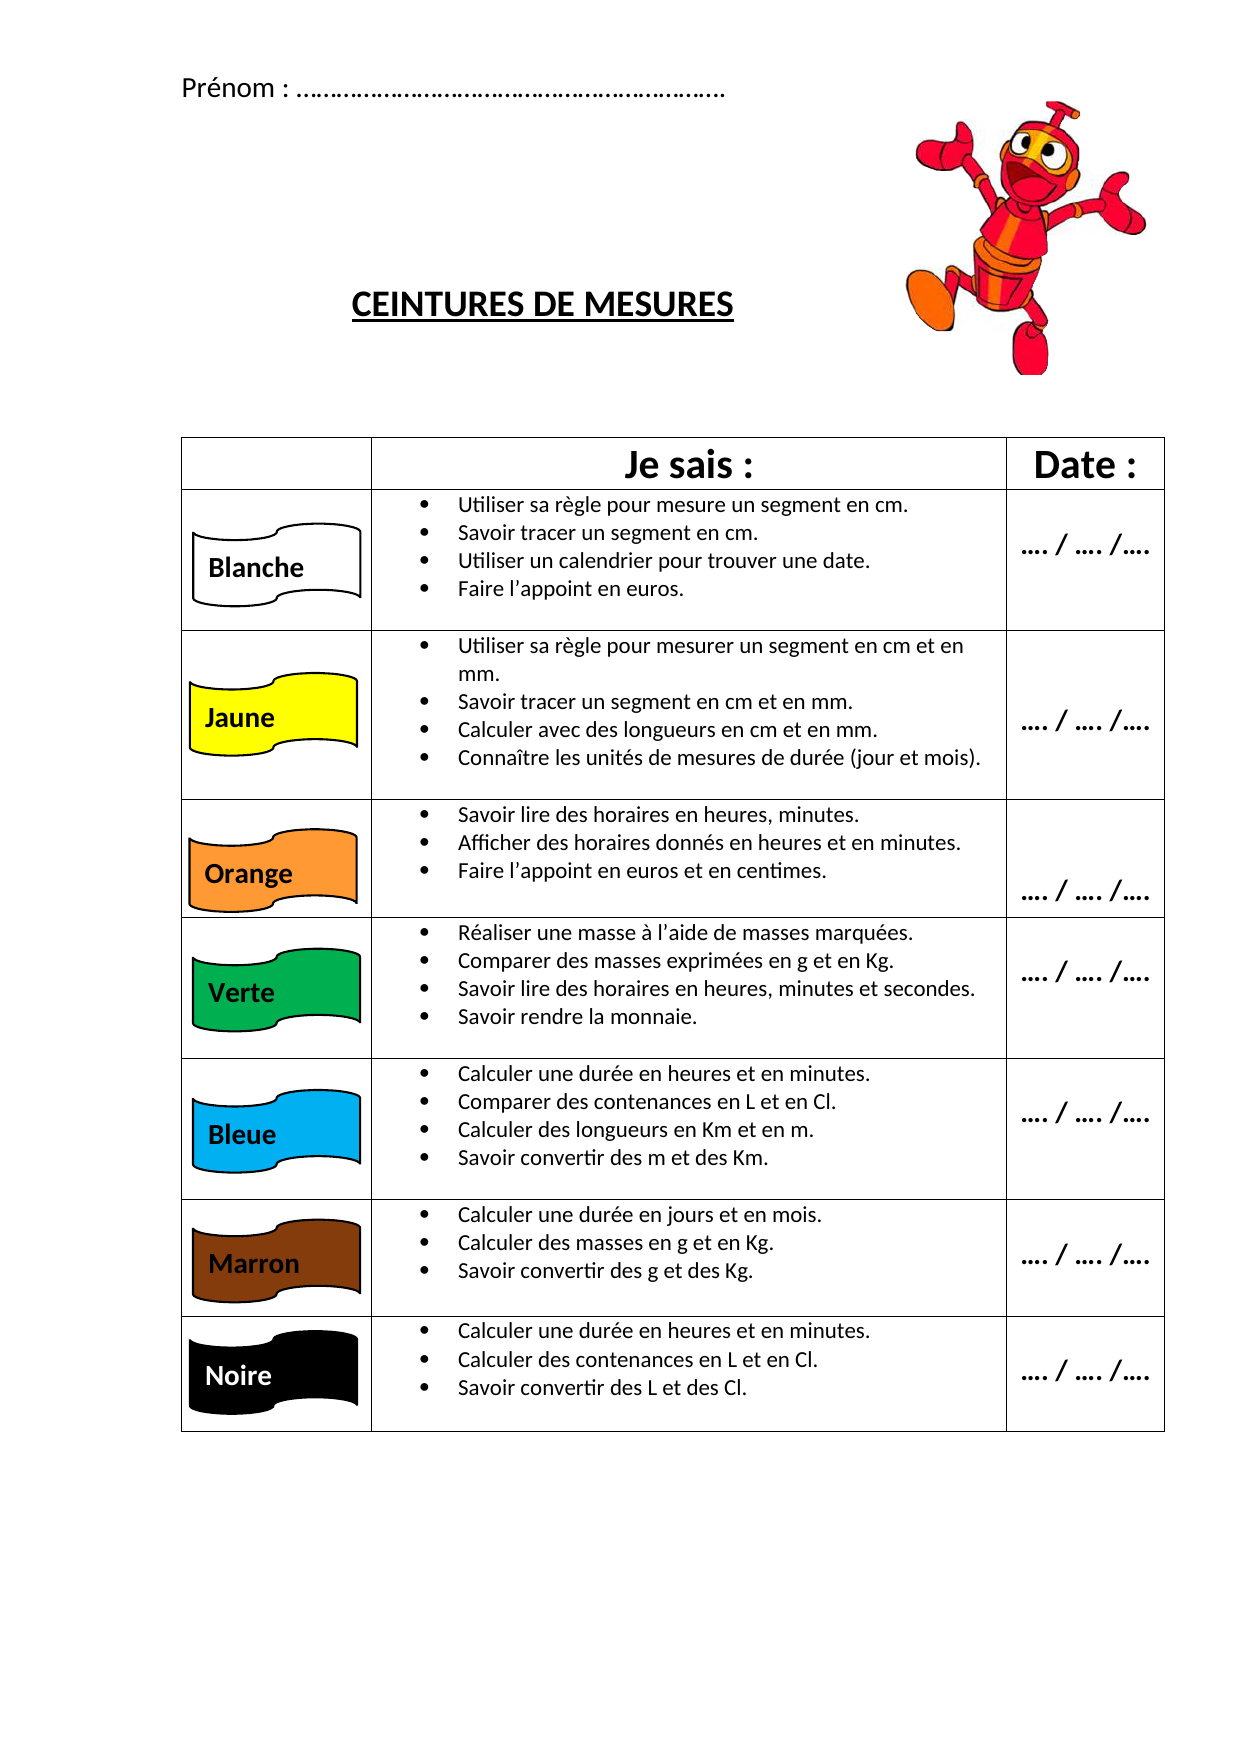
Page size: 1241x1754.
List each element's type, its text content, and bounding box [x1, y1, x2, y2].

table_cell …. / …. /…. [1007, 1200, 1164, 1316]
table_cell [182, 1059, 371, 1199]
table_cell Calculer une durée en heures et en minutes. Comparer des contenances en L et en Cl. Calculer des longueurs en Km et en m. Savoir convertir des m et des Km. [372, 1059, 1006, 1199]
table_header [182, 438, 371, 489]
table_cell Utiliser sa règle pour mesure un segment en cm. Savoir tracer un segment en cm. Utiliser un calendrier pour trouver une date. Faire l’appoint en euros. [372, 490, 1006, 630]
table_cell …. / …. /…. [1007, 1317, 1164, 1431]
table_cell Calculer une durée en heures et en minutes. Calculer des contenances en L et en Cl. Savoir convertir des L et des Cl. [372, 1317, 1006, 1431]
table_cell Savoir lire des horaires en heures, minutes. Afficher des horaires donnés en heures et en minutes. Faire l’appoint en euros et en centimes. [372, 800, 1006, 917]
table_header Date : [1007, 438, 1164, 489]
table_cell …. / …. /…. [1007, 1059, 1164, 1199]
table_cell …. / …. /…. [1007, 918, 1164, 1058]
table_cell …. / …. /…. [1007, 490, 1164, 630]
table_header Je sais : [372, 438, 1006, 489]
list [879, 280, 926, 326]
list Prénom : ………………………………………………………. [181, 69, 1165, 105]
list CEINTURES DE MESURES [181, 280, 864, 326]
table_cell [182, 1200, 371, 1316]
list [1033, 280, 1160, 326]
table_cell Réaliser une masse à l’aide de masses marquées. Comparer des masses exprimées en g et en Kg. Savoir lire des horaires en heures, minutes et secondes. Savoir rendre la monnaie. [372, 918, 1006, 1058]
table_cell Calculer une durée en jours et en mois. Calculer des masses en g et en Kg. Savoir convertir des g et des Kg. [372, 1200, 1006, 1316]
table_cell …. / …. /…. [1007, 631, 1164, 799]
table_cell [182, 631, 371, 799]
table_cell …. / …. /…. [1007, 800, 1164, 917]
table_cell [182, 490, 371, 630]
table_cell [182, 1317, 371, 1431]
table_cell Utiliser sa règle pour mesurer un segment en cm et en mm. Savoir tracer un segment en cm et en mm. Calculer avec des longueurs en cm et en mm. Connaître les unités de mesures de durée (jour et mois). [372, 631, 1006, 799]
table_cell [182, 800, 371, 917]
table_cell [182, 918, 371, 1058]
